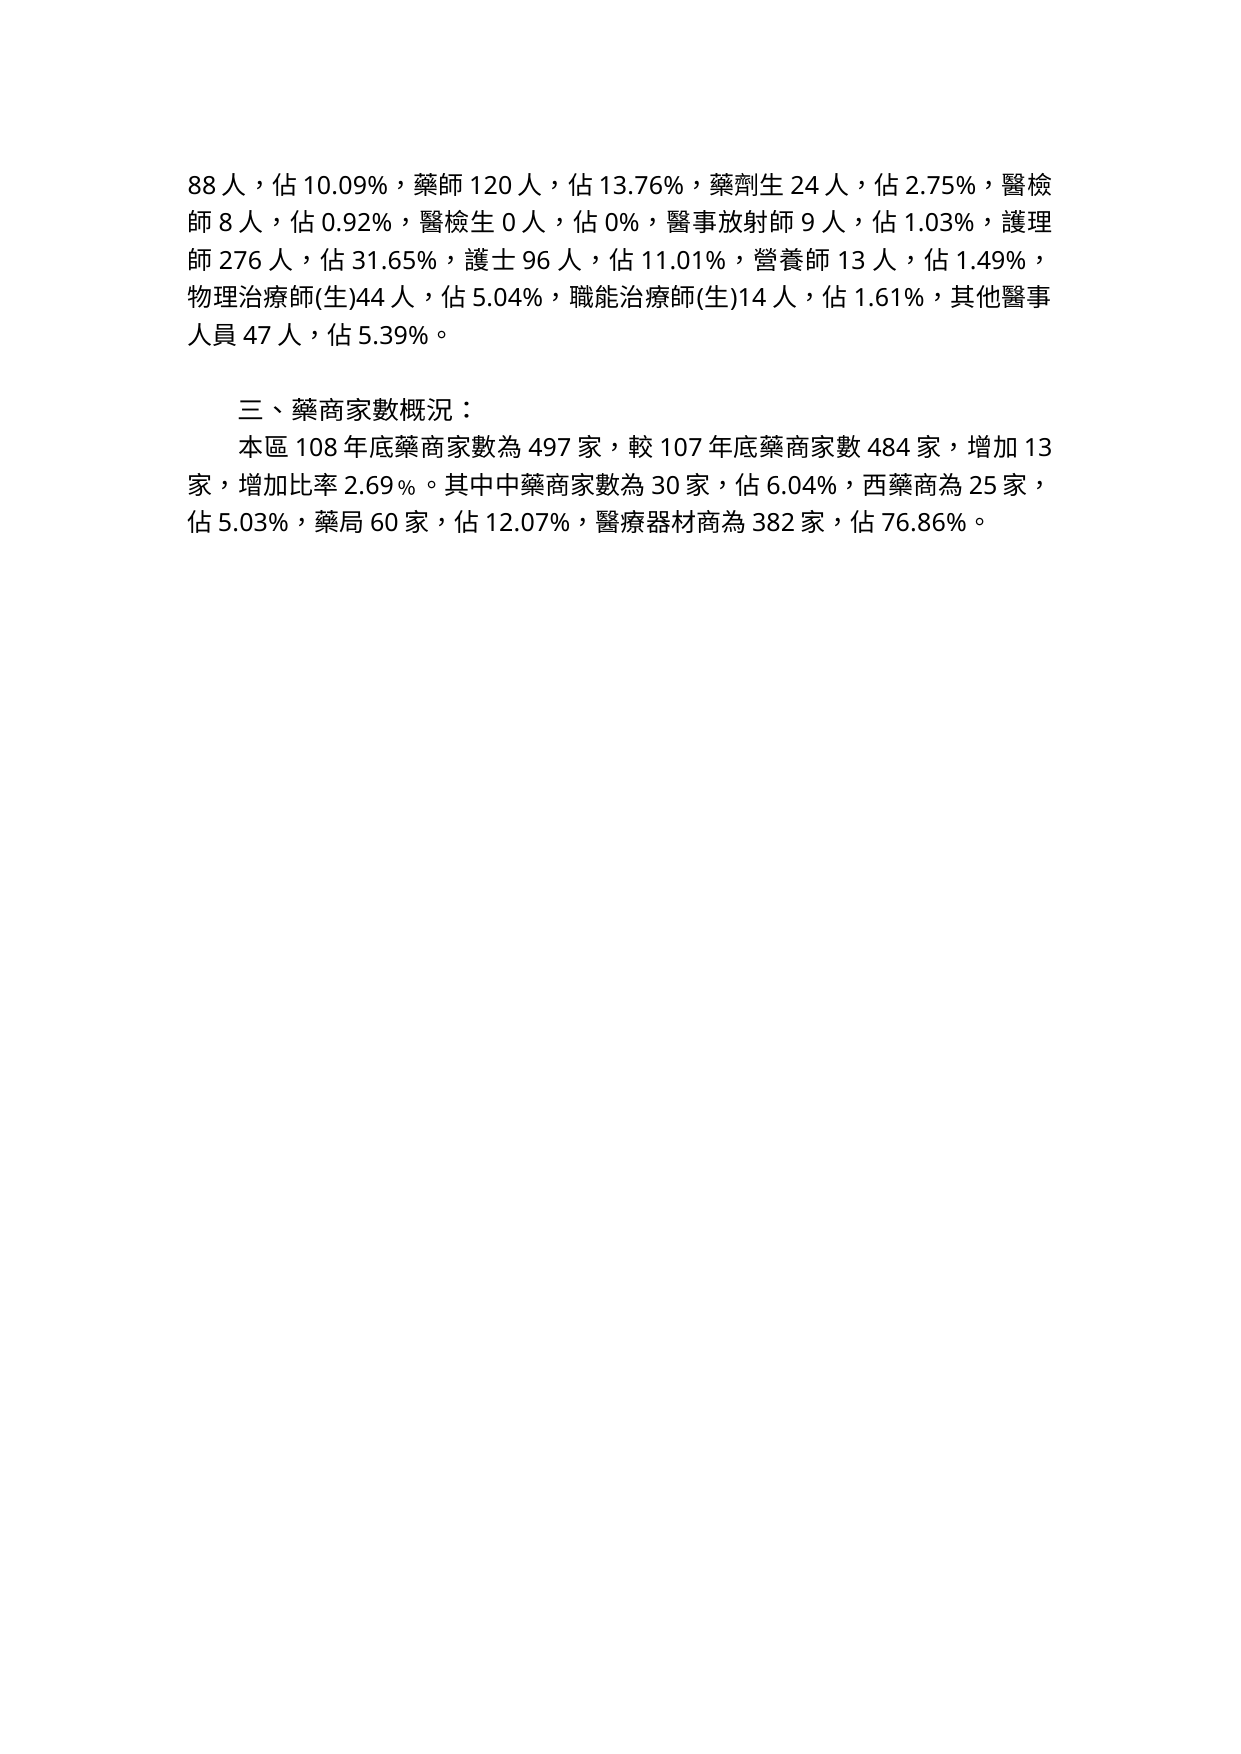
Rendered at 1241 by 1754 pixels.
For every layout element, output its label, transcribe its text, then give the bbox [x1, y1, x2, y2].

text 88人，佔10.09%，藥師120人，佔13.76%，藥劑生24人，佔2.75%，醫檢師8人，佔0.92%，醫檢生0人，佔0%，醫事放射師9人，佔1.03%，護理師276人，佔31.65%，護士96人，佔11.01%，營養師13人，佔1.49%，物理治療師(生)44人，佔5.04%，職能治療師(生)14人，佔1.61%，其他醫事人員47人，佔5.39%。 [187, 164, 1053, 352]
text 本區108年底藥商家數為497家，較107年底藥商家數484家，增加13家，增加比率2.69﹪。其中中藥商家數為30家，佔6.04%，西藥商為25家，佔5.03%，藥局60家，佔12.07%，醫療器材商為382家，佔76.86%。 [187, 427, 1053, 539]
subtitle 三、藥商家數概況： [187, 389, 1053, 427]
